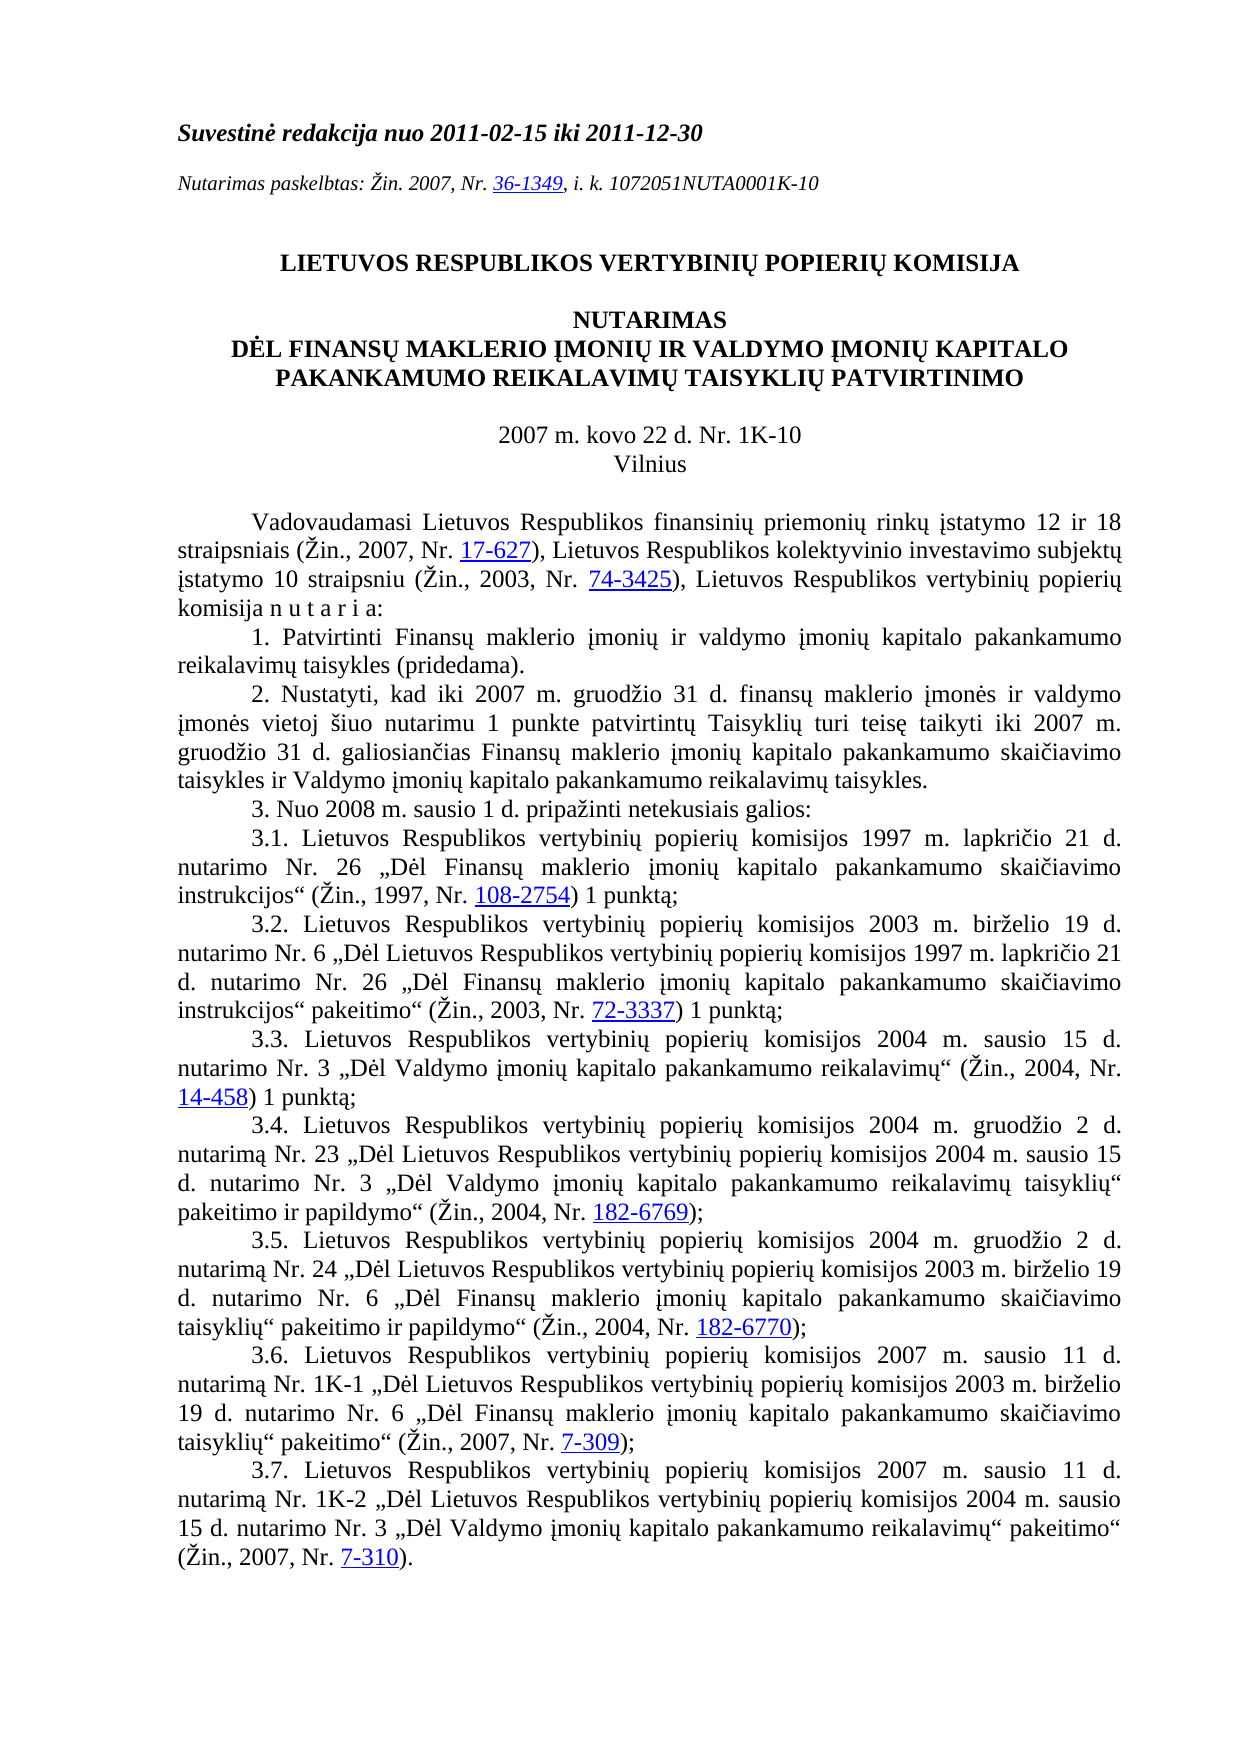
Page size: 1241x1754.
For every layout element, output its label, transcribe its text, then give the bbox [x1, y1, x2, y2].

text DĖL FINANSŲ MAKLERIO ĮMONIŲ IR VALDYMO ĮMONIŲ KAPITALO PAKANKAMUMO REIKALAVIMŲ TAISYKLIŲ PATVIRTINIMO [177, 334, 1122, 392]
text 2. Nustatyti, kad iki 2007 m. gruodžio 31 d. finansų maklerio įmonės ir valdymo įmonės vietoj šiuo nutarimu 1 punkte patvirtintų Taisyklių turi teisę taikyti iki 2007 m. gruodžio 31 d. galiosiančias Finansų maklerio įmonių kapitalo pakankamumo skaičiavimo taisykles ir Valdymo įmonių kapitalo pakankamumo reikalavimų taisykles. [177, 679, 1122, 794]
text Vadovaudamasi Lietuvos Respublikos finansinių priemonių rinkų įstatymo 12 ir 18 straipsniais (Žin., 2007, Nr. 17-627), Lietuvos Respublikos kolektyvinio investavimo subjektų įstatymo 10 straipsniu (Žin., 2003, Nr. 74-3425), Lietuvos Respublikos vertybinių popierių komisija nutaria: [177, 507, 1122, 622]
text 3. Nuo 2008 m. sausio 1 d. pripažinti netekusiais galios: [177, 794, 1122, 823]
text Suvestinė redakcija nuo 2011-02-15 iki 2011-12-30 [177, 118, 1122, 147]
text LIETUVOS RESPUBLIKOS VERTYBINIŲ POPIERIŲ KOMISIJA [177, 248, 1122, 277]
text 3.2. Lietuvos Respublikos vertybinių popierių komisijos 2003 m. birželio 19 d. nutarimo Nr. 6 „Dėl Lietuvos Respublikos vertybinių popierių komisijos 1997 m. lapkričio 21 d. nutarimo Nr. 26 „Dėl Finansų maklerio įmonių kapitalo pakankamumo skaičiavimo instrukcijos“ pakeitimo“ (Žin., 2003, Nr. 72-3337) 1 punktą; [177, 909, 1122, 1024]
text 3.6. Lietuvos Respublikos vertybinių popierių komisijos 2007 m. sausio 11 d. nutarimą Nr. 1K-1 „Dėl Lietuvos Respublikos vertybinių popierių komisijos 2003 m. birželio 19 d. nutarimo Nr. 6 „Dėl Finansų maklerio įmonių kapitalo pakankamumo skaičiavimo taisyklių“ pakeitimo“ (Žin., 2007, Nr. 7-309); [177, 1340, 1122, 1455]
text 3.7. Lietuvos Respublikos vertybinių popierių komisijos 2007 m. sausio 11 d. nutarimą Nr. 1K-2 „Dėl Lietuvos Respublikos vertybinių popierių komisijos 2004 m. sausio 15 d. nutarimo Nr. 3 „Dėl Valdymo įmonių kapitalo pakankamumo reikalavimų“ pakeitimo“ (Žin., 2007, Nr. 7-310). [177, 1455, 1122, 1570]
text 3.3. Lietuvos Respublikos vertybinių popierių komisijos 2004 m. sausio 15 d. nutarimo Nr. 3 „Dėl Valdymo įmonių kapitalo pakankamumo reikalavimų“ (Žin., 2004, Nr. 14-458) 1 punktą; [177, 1024, 1122, 1110]
text 3.5. Lietuvos Respublikos vertybinių popierių komisijos 2004 m. gruodžio 2 d. nutarimą Nr. 24 „Dėl Lietuvos Respublikos vertybinių popierių komisijos 2003 m. birželio 19 d. nutarimo Nr. 6 „Dėl Finansų maklerio įmonių kapitalo pakankamumo skaičiavimo taisyklių“ pakeitimo ir papildymo“ (Žin., 2004, Nr. 182-6770); [177, 1225, 1122, 1340]
text 1. Patvirtinti Finansų maklerio įmonių ir valdymo įmonių kapitalo pakankamumo reikalavimų taisykles (pridedama). [177, 622, 1122, 679]
text Nutarimas paskelbtas: Žin. 2007, Nr. 36-1349, i. k. 1072051NUTA0001K-10 [177, 171, 1122, 195]
text Vilnius [177, 449, 1122, 478]
text 2007 m. kovo 22 d. Nr. 1K-10 [177, 420, 1122, 449]
text NUTARIMAS [177, 305, 1122, 334]
text 3.4. Lietuvos Respublikos vertybinių popierių komisijos 2004 m. gruodžio 2 d. nutarimą Nr. 23 „Dėl Lietuvos Respublikos vertybinių popierių komisijos 2004 m. sausio 15 d. nutarimo Nr. 3 „Dėl Valdymo įmonių kapitalo pakankamumo reikalavimų taisyklių“ pakeitimo ir papildymo“ (Žin., 2004, Nr. 182-6769); [177, 1110, 1122, 1225]
text 3.1. Lietuvos Respublikos vertybinių popierių komisijos 1997 m. lapkričio 21 d. nutarimo Nr. 26 „Dėl Finansų maklerio įmonių kapitalo pakankamumo skaičiavimo instrukcijos“ (Žin., 1997, Nr. 108-2754) 1 punktą; [177, 823, 1122, 909]
